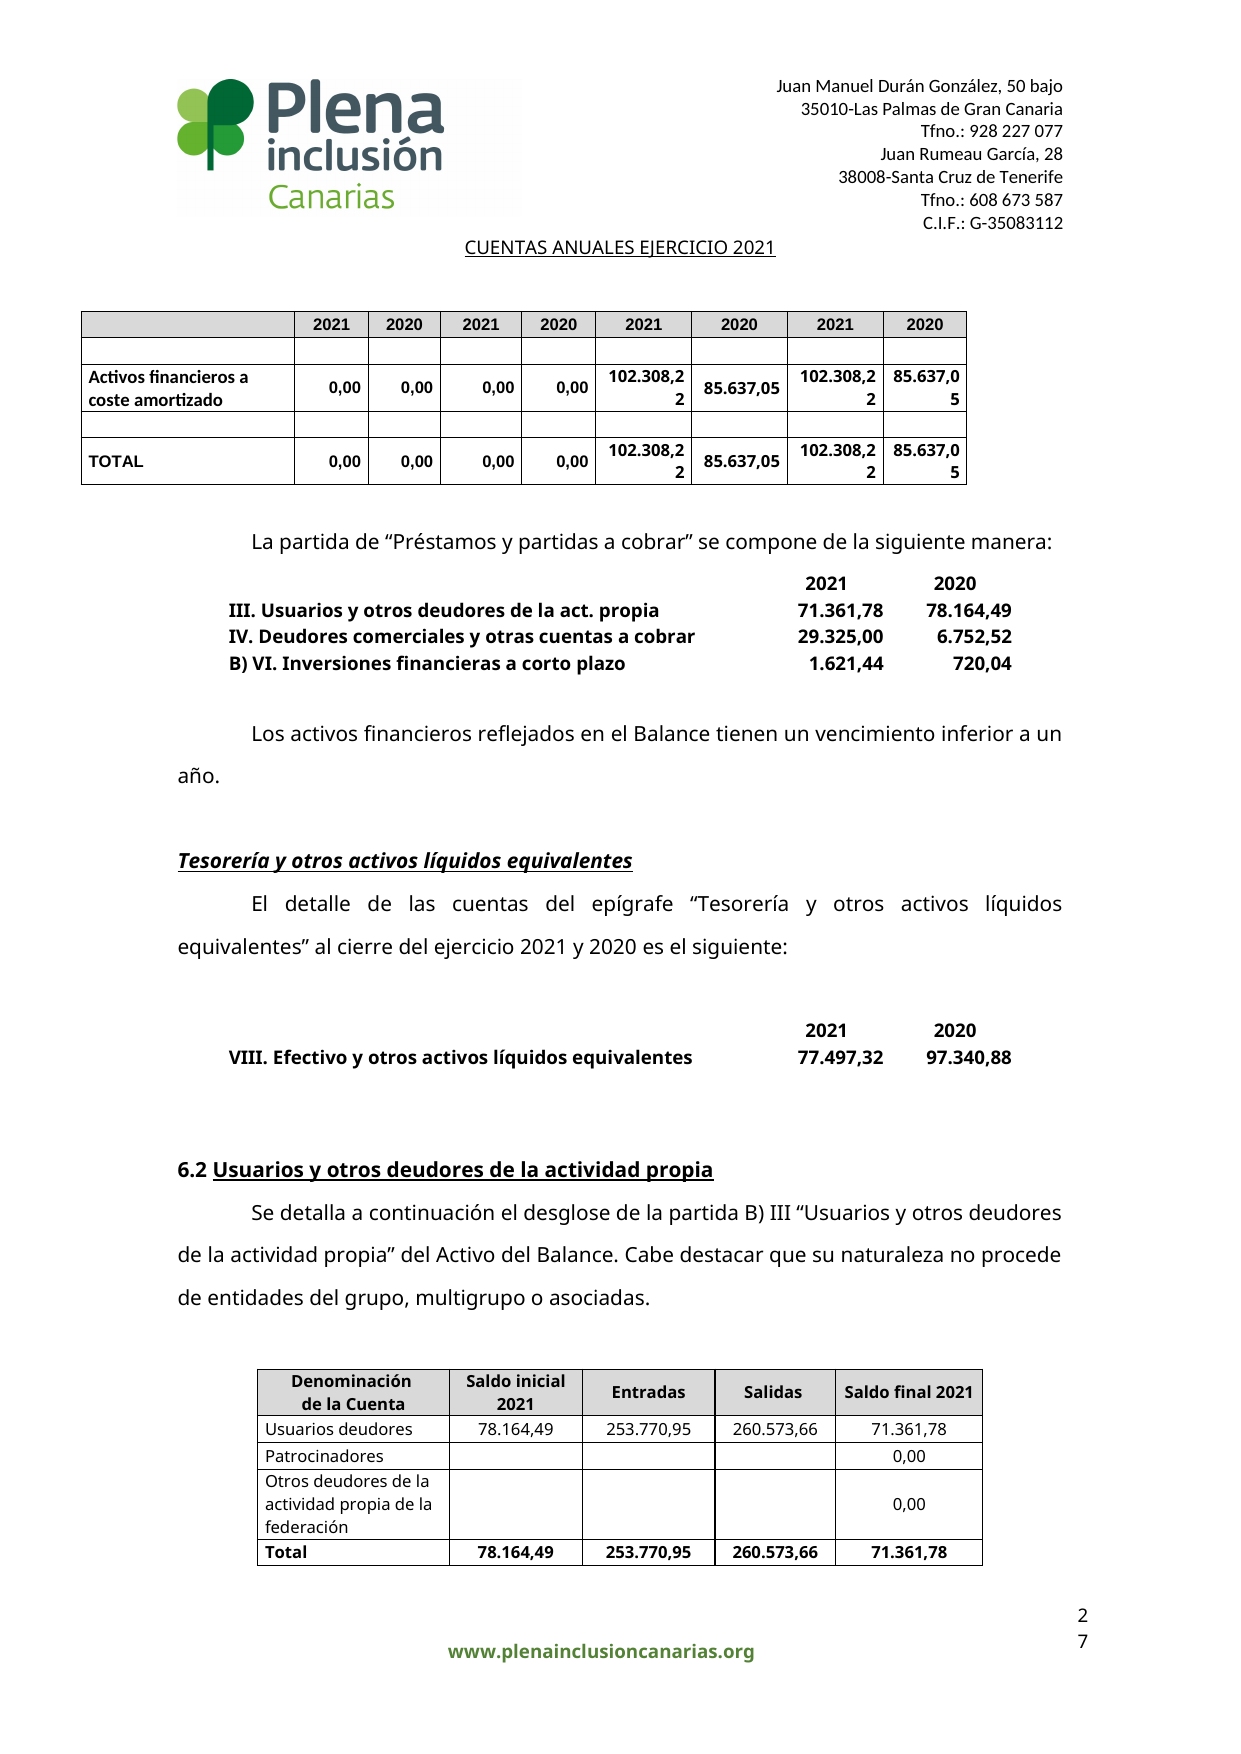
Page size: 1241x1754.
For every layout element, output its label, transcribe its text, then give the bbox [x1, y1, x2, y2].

table_cell 71.361,78 [763, 597, 891, 623]
table_cell [884, 412, 966, 437]
table_cell Usuarios deudores [258, 1416, 449, 1442]
table_cell 0,00 [522, 365, 595, 411]
table_cell [583, 1443, 714, 1468]
table_cell [692, 338, 787, 364]
table_cell 85.637,05 [884, 438, 966, 484]
table_header 2020 [891, 570, 1019, 597]
table_header [82, 312, 294, 337]
table_cell B) VI. Inversiones financieras a corto plazo [221, 650, 762, 676]
table_cell 85.637,05 [884, 365, 966, 411]
table_cell [369, 412, 440, 437]
text Se detalla a continuación el desglose de la partida B) III “Usuarios y otros deudores de la actividad propia” del Activo del Balance. Cabe destacar que su naturaleza no procede de entidades del grupo, multigrupo o asociadas. [177, 1198, 1063, 1312]
table_header Salidas [716, 1370, 835, 1415]
table_cell Otros deudores de la actividad propia de la federación [258, 1470, 449, 1539]
table_cell [596, 412, 691, 437]
table_cell [450, 1470, 582, 1539]
table_cell Activos financieros a coste amortizado [82, 365, 294, 411]
table_cell 260.573,66 [716, 1416, 835, 1442]
table_cell [583, 1470, 714, 1539]
table_cell III. Usuarios y otros deudores de la act. propia [221, 597, 762, 623]
table_cell 97.340,88 [891, 1044, 1019, 1070]
table_cell 2020 [522, 312, 595, 337]
table_cell 102.308,22 [788, 365, 883, 411]
table_header 2020 [891, 1017, 1019, 1044]
table_cell [788, 412, 883, 437]
table_cell 102.308,22 [596, 365, 691, 411]
table_cell 0,00 [522, 438, 595, 484]
table_cell IV. Deudores comerciales y otras cuentas a cobrar [221, 623, 762, 650]
table_cell VIII. Efectivo y otros activos líquidos equivalentes [221, 1044, 762, 1070]
table_cell [82, 412, 294, 437]
table_cell [522, 338, 595, 364]
table_cell 71.361,78 [836, 1416, 982, 1442]
text 6.2 Usuarios y otros deudores de la actividad propia [177, 1155, 1063, 1184]
table_cell Patrocinadores [258, 1443, 449, 1468]
table_cell 2021 [596, 312, 691, 337]
table_cell 6.752,52 [891, 623, 1019, 650]
table_cell 2020 [692, 312, 787, 337]
table_cell [716, 1470, 835, 1539]
table_cell 77.497,32 [763, 1044, 891, 1070]
table_cell 85.637,05 [692, 438, 787, 484]
table_header Entradas [583, 1370, 714, 1415]
table_cell 0,00 [369, 438, 440, 484]
table_cell 2021 [788, 312, 883, 337]
table_cell 71.361,78 [836, 1540, 982, 1565]
table_cell 2020 [369, 312, 440, 337]
table_cell TOTAL [82, 438, 294, 484]
table_cell [596, 338, 691, 364]
table_cell 1.621,44 [763, 650, 891, 676]
table_cell [716, 1443, 835, 1468]
table_cell 253.770,95 [583, 1416, 714, 1442]
text Tesorería y otros activos líquidos equivalentes [177, 847, 1004, 875]
table_header Saldo final 2021 [836, 1370, 982, 1415]
table_cell 102.308,22 [596, 438, 691, 484]
table_cell 0,00 [441, 438, 521, 484]
table_cell 2021 [441, 312, 521, 337]
table_cell 0,00 [441, 365, 521, 411]
table_cell 0,00 [295, 438, 368, 484]
table_cell [692, 412, 787, 437]
table_cell [295, 338, 368, 364]
table_cell 0,00 [836, 1470, 982, 1539]
text Los activos financieros reflejados en el Balance tienen un vencimiento inferior a un año. [177, 719, 1063, 790]
table_cell [441, 338, 521, 364]
table_header [221, 1017, 762, 1044]
table_cell [522, 412, 595, 437]
table_cell 78.164,49 [891, 597, 1019, 623]
table_cell 29.325,00 [763, 623, 891, 650]
text El detalle de las cuentas del epígrafe “Tesorería y otros activos líquidos equivalentes” al cierre del ejercicio 2021 y 2020 es el siguiente: [177, 889, 1063, 960]
table_cell 78.164,49 [450, 1540, 582, 1565]
table_cell [788, 338, 883, 364]
table_cell [450, 1443, 582, 1468]
table_cell 0,00 [836, 1443, 982, 1468]
table_cell [82, 338, 294, 364]
table_header 2021 [763, 1017, 891, 1044]
table_cell [441, 412, 521, 437]
table_cell 260.573,66 [716, 1540, 835, 1565]
table_cell [884, 338, 966, 364]
table_cell 78.164,49 [450, 1416, 582, 1442]
table_cell Total [258, 1540, 449, 1565]
table_header Denominación de la Cuenta [258, 1370, 449, 1415]
table_cell 2020 [884, 312, 966, 337]
table_cell 253.770,95 [583, 1540, 714, 1565]
table_cell [295, 412, 368, 437]
table_cell 85.637,05 [692, 365, 787, 411]
table_cell 720,04 [891, 650, 1019, 676]
table_cell 0,00 [369, 365, 440, 411]
table_cell 102.308,22 [788, 438, 883, 484]
table_cell [369, 338, 440, 364]
table_header Saldo inicial 2021 [450, 1370, 582, 1415]
table_header 2021 [763, 570, 891, 597]
table_cell 0,00 [295, 365, 368, 411]
table_cell 2021 [295, 312, 368, 337]
text La partida de “Préstamos y partidas a cobrar” se compone de la siguiente manera: [177, 527, 1063, 556]
table_header [221, 570, 762, 597]
